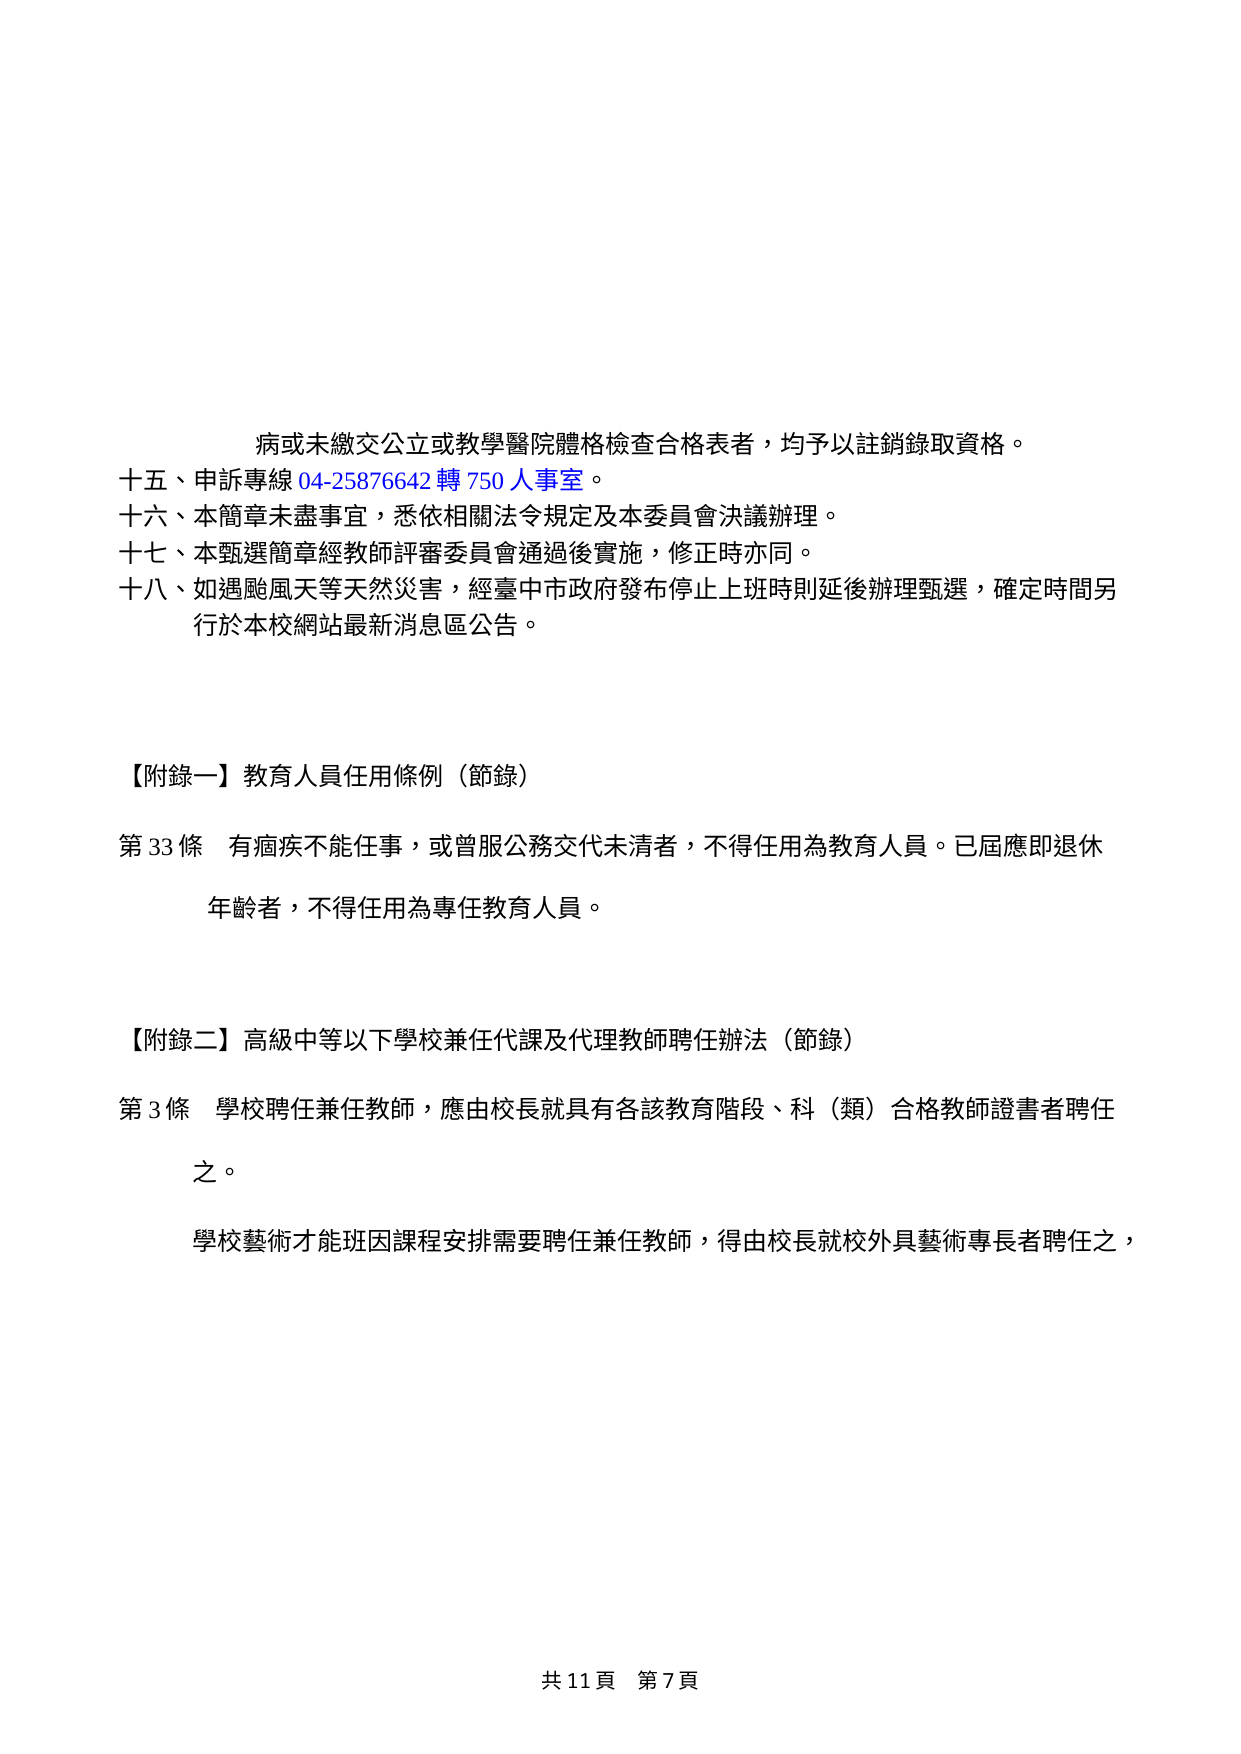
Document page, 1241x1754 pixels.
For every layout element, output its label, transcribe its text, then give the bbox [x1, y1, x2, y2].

text 第3條 學校聘任兼任教師，應由校長就具有各該教育階段、科（類）合格教師證書者聘任之。 [118, 1066, 1122, 1191]
list 病或未繳交公立或教學醫院體格檢查合格表者，均予以註銷錄取資格。 [181, 424, 1122, 461]
text 十六、本簡章未盡事宜，悉依相關法令規定及本委員會決議辦理。 [118, 497, 1122, 533]
text 十五、申訴專線04-25876642轉750人事室。 [118, 461, 1122, 497]
text 學校藝術才能班因課程安排需要聘任兼任教師，得由校長就校外具藝術專長者聘任之，不受前項規定資格之限制。 [192, 1198, 1122, 1261]
text 第33條 有痼疾不能任事，或曾服公務交代未清者，不得任用為教育人員。已屆應即退休年齡者，不得任用為專任教育人員。 [118, 802, 1122, 927]
text 十七、本甄選簡章經教師評審委員會通過後實施，修正時亦同。 [118, 533, 1122, 569]
text 【附錄一】教育人員任用條例（節錄） [118, 733, 1122, 796]
text 【附錄二】高級中等以下學校兼任代課及代理教師聘任辦法（節錄） [118, 997, 1122, 1059]
text 十八、如遇颱風天等天然災害，經臺中市政府發布停止上班時則延後辦理甄選，確定時間另行於本校網站最新消息區公告。 [118, 569, 1122, 642]
